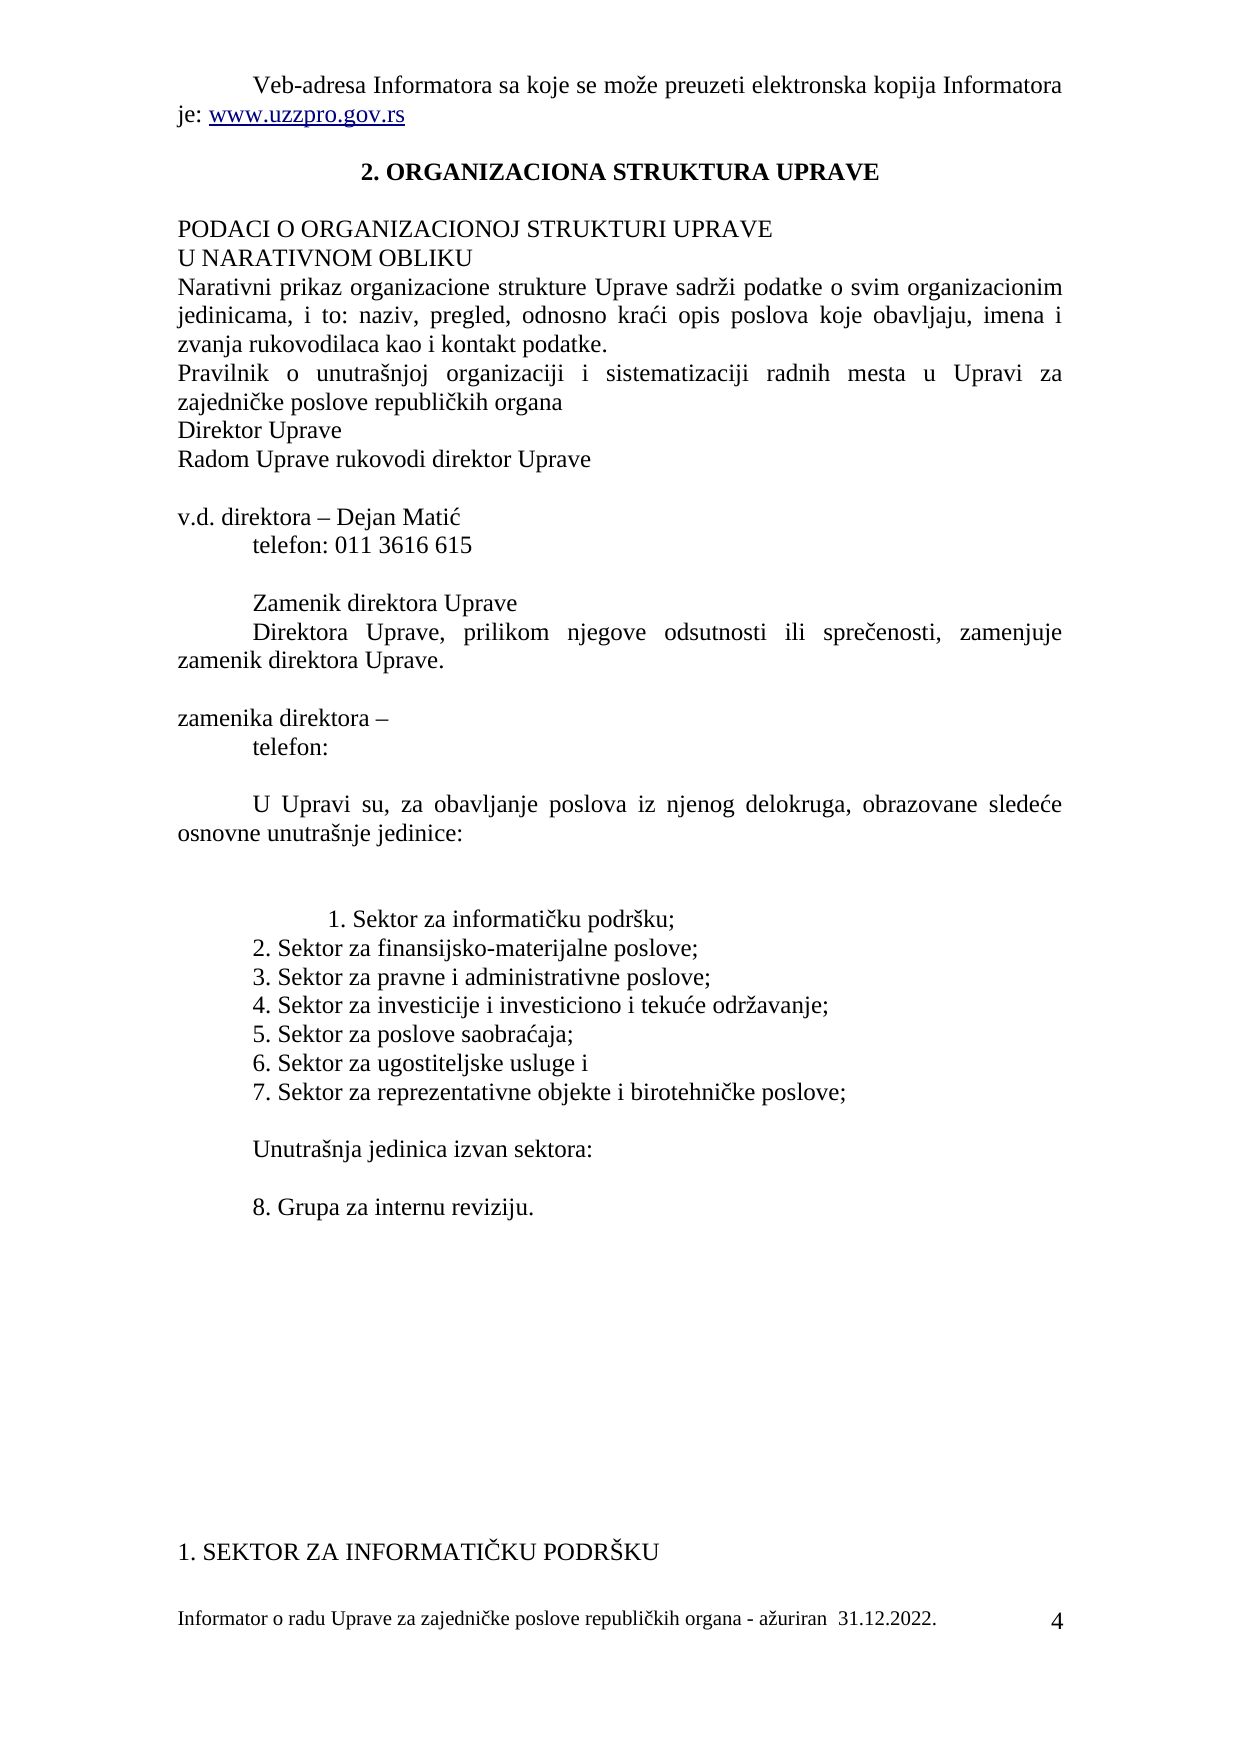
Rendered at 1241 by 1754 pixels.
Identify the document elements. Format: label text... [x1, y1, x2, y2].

text Pravilnik o unutrašnjoj organizaciji i sistematizaciji radnih mesta u Upravi za zajedničke poslove republičkih organa [177, 358, 1063, 415]
text U Upravi su, za obavljanje poslova iz njenog delokruga, obrazovane sledeće osnovne unutrašnje jedinice: [177, 789, 1063, 847]
text 4. Sektor za investicije i investiciono i tekuće održavanje; [177, 990, 1063, 1019]
text 3. Sektor za pravne i administrativne poslove; [177, 962, 1063, 990]
text 6. Sektor za ugostiteljske usluge i [177, 1048, 1063, 1077]
text Direktor Uprave [177, 415, 1063, 444]
text 5. Sektor za poslove saobraćaja; [177, 1019, 1063, 1048]
text 8. Grupa za internu reviziju. [177, 1192, 1063, 1220]
text Narativni prikaz organizacione strukture Uprave sadrži podatke o svim organizacionim jedinicama, i to: naziv, pregled, odnosno kraći opis poslova koje obavljaju, imena i zvanja rukovodilaca kao i kontakt podatke. [177, 272, 1063, 358]
text Zamenik direktora Uprave [177, 588, 1063, 617]
text U NARATIVNOM OBLIKU [177, 243, 1063, 272]
text 2. Sektor za finansijsko-materijalne poslove; [177, 933, 1063, 962]
text telefon: 011 3616 615 [177, 530, 1063, 559]
text Direktora Uprave, prilikom njegove odsutnosti ili sprečenosti, zamenjuje zamenik direktora Uprave. [177, 617, 1063, 674]
text 7. Sektor za reprezentativne objekte i birotehničke poslove; [177, 1077, 1063, 1105]
text zamenika direktora – [177, 703, 1063, 732]
text Veb-adresa Informatora sa koje se može preuzeti elektronska kopija Informatora je: www.uzzpro.gov.rs [177, 70, 1063, 128]
text 2. ORGANIZACIONA STRUKTURA UPRAVE [177, 157, 1063, 185]
text Unutrašnja jedinica izvan sektora: [177, 1134, 1063, 1163]
text Radom Uprave rukovodi direktor Uprave [177, 444, 1063, 473]
text v.d. direktora – Dejan Matić [177, 502, 1063, 530]
text 1. Sektor za informatičku podršku; [177, 904, 1063, 933]
text PODACI O ORGANIZACIONOJ STRUKTURI UPRAVE [177, 214, 1063, 243]
text telefon: [177, 732, 1063, 760]
text 1. SEKTOR ZA INFORMATIČKU PODRŠKU [177, 1537, 1063, 1565]
